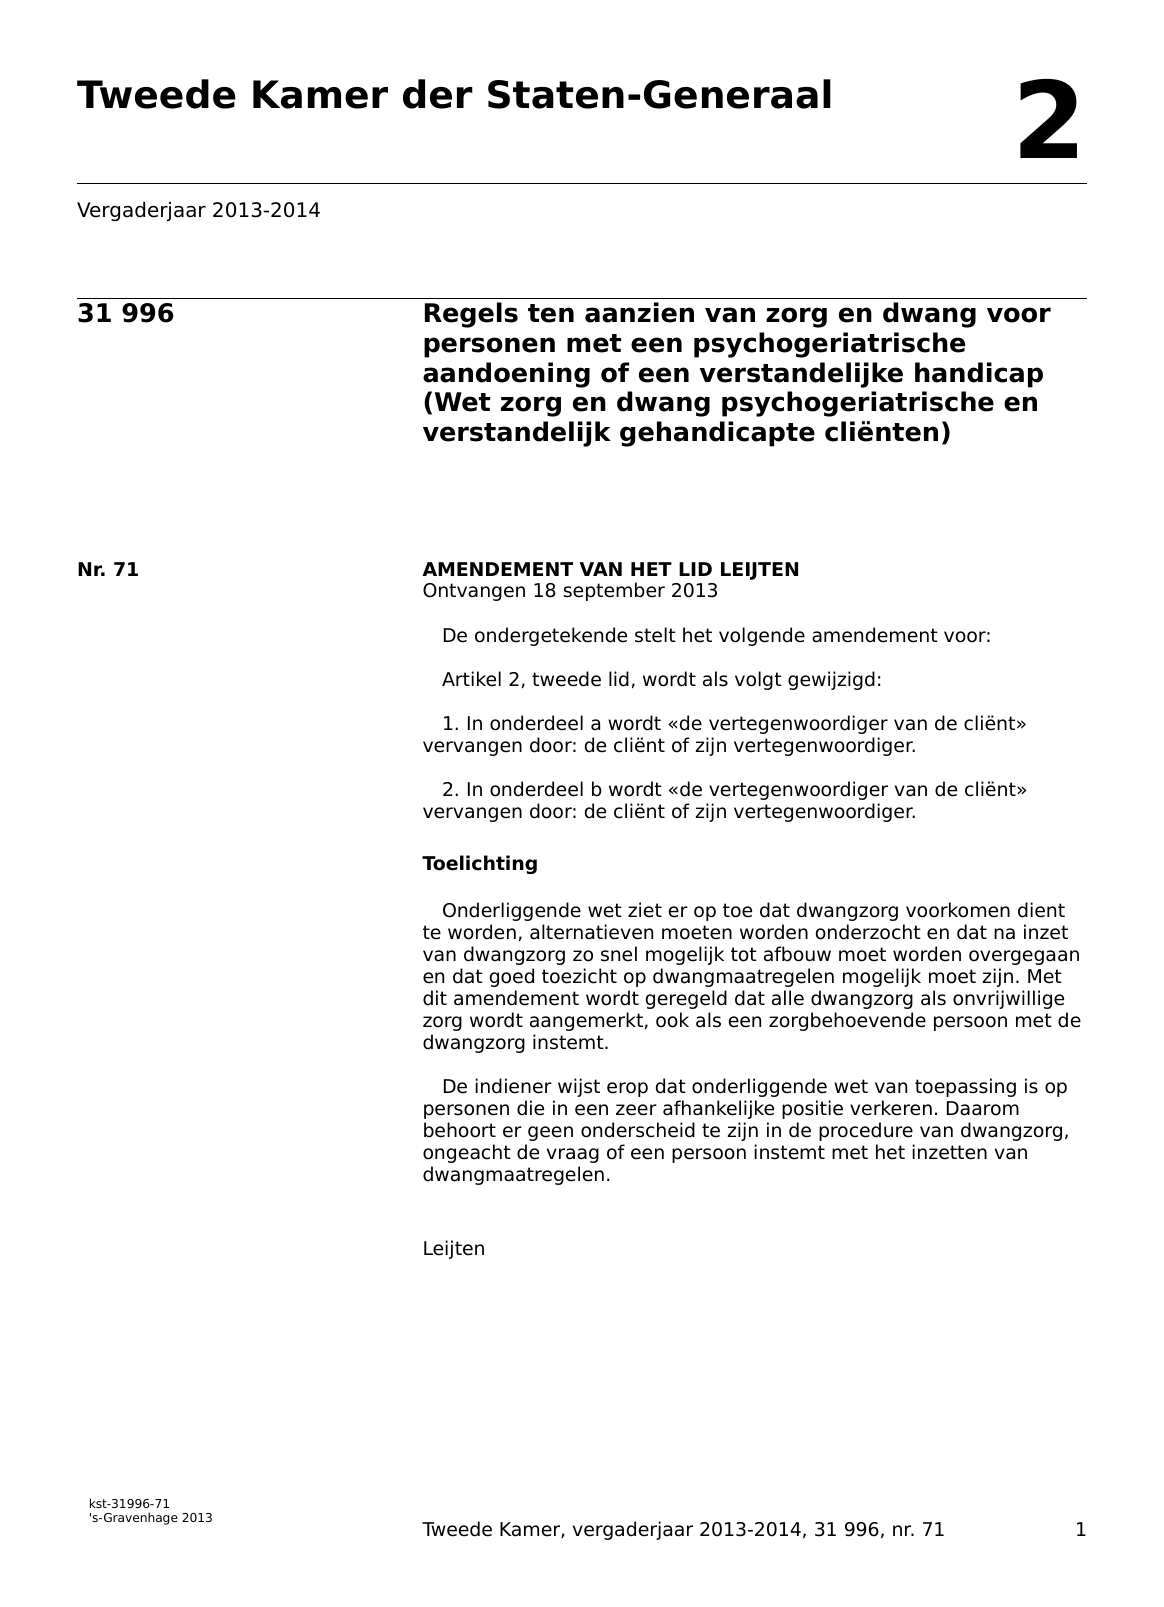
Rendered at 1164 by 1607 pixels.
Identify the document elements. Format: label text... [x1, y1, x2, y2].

text De ondergetekende stelt het volgende amendement voor: [422, 624, 1087, 647]
table_header Tweede Kamer der Staten-Generaal [77, 59, 886, 183]
subtitle Toelichting [422, 853, 1087, 875]
text De indiener wijst erop dat onderliggende wet van toepassing is op personen die in een zeer afhankelijke positie verkeren. Daarom behoort er geen onderscheid te zijn in de procedure van dwangzorg, ongeacht de vraag of een persoon instemt met het inzetten van dwangmaatregelen. [422, 1076, 1087, 1186]
text 2. In onderdeel b wordt «de vertegenwoordiger van de cliënt» vervangen door: de cliënt of zijn vertegenwoordiger. [422, 779, 1087, 823]
text Leijten [422, 1216, 1087, 1260]
table_cell Vergaderjaar 2013-2014 [77, 184, 1087, 298]
text 1. In onderdeel a wordt «de vertegenwoordiger van de cliënt» vervangen door: de cliënt of zijn vertegenwoordiger. [422, 713, 1087, 757]
table_header 2 [886, 59, 1087, 183]
text Ontvangen 18 september 2013 [422, 580, 1087, 602]
text kst-31996-71 [88, 1497, 323, 1511]
text 's-Gravenhage 2013 [88, 1511, 323, 1525]
subtitle Nr. 71 AMENDEMENT VAN HET LID LEIJTEN [77, 558, 1087, 580]
text Artikel 2, tweede lid, wordt als volgt gewijzigd: [422, 669, 1087, 691]
text Onderliggende wet ziet er op toe dat dwangzorg voorkomen dient te worden, alternatieven moeten worden onderzocht en dat na inzet van dwangzorg zo snel mogelijk tot afbouw moet worden overgegaan en dat goed toezicht op dwangmaatregelen mogelijk moet zijn. Met dit amendement wordt geregeld dat alle dwangzorg als onvrijwillige zorg wordt aangemerkt, ook als een zorgbehoevende persoon met de dwangzorg instemt. [422, 900, 1087, 1054]
subtitle 31 996 Regels ten aanzien van zorg en dwang voor personen met een psychogeriatrische aandoening of een verstandelijke handicap (Wet zorg en dwang psychogeriatrische en verstandelijk gehandicapte cliënten) [77, 299, 1087, 447]
